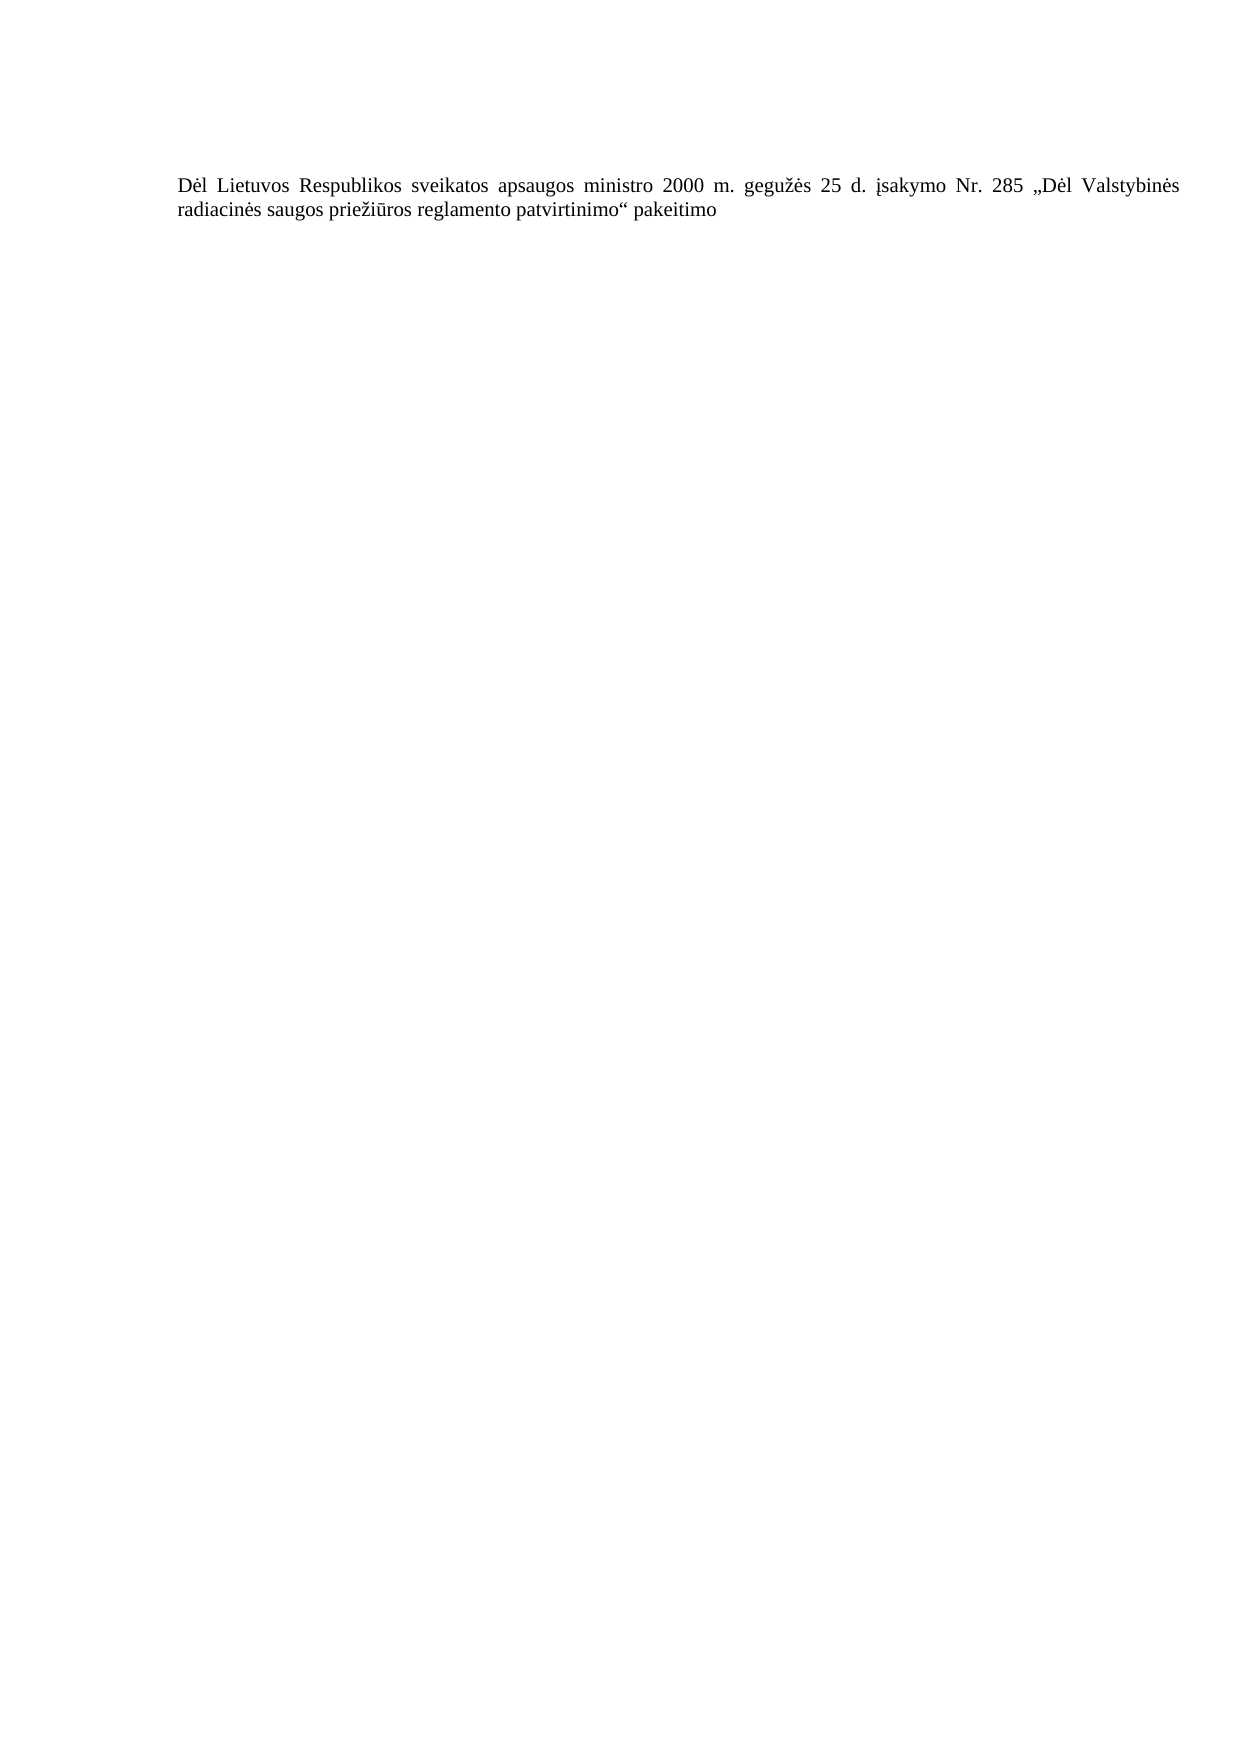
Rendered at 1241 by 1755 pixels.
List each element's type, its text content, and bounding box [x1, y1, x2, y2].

text Dėl Lietuvos Respublikos sveikatos apsaugos ministro 2000 m. gegužės 25 d. įsakymo Nr. 285 „Dėl Valstybinės radiacinės saugos priežiūros reglamento patvirtinimo“ pakeitimo [177, 173, 1181, 221]
